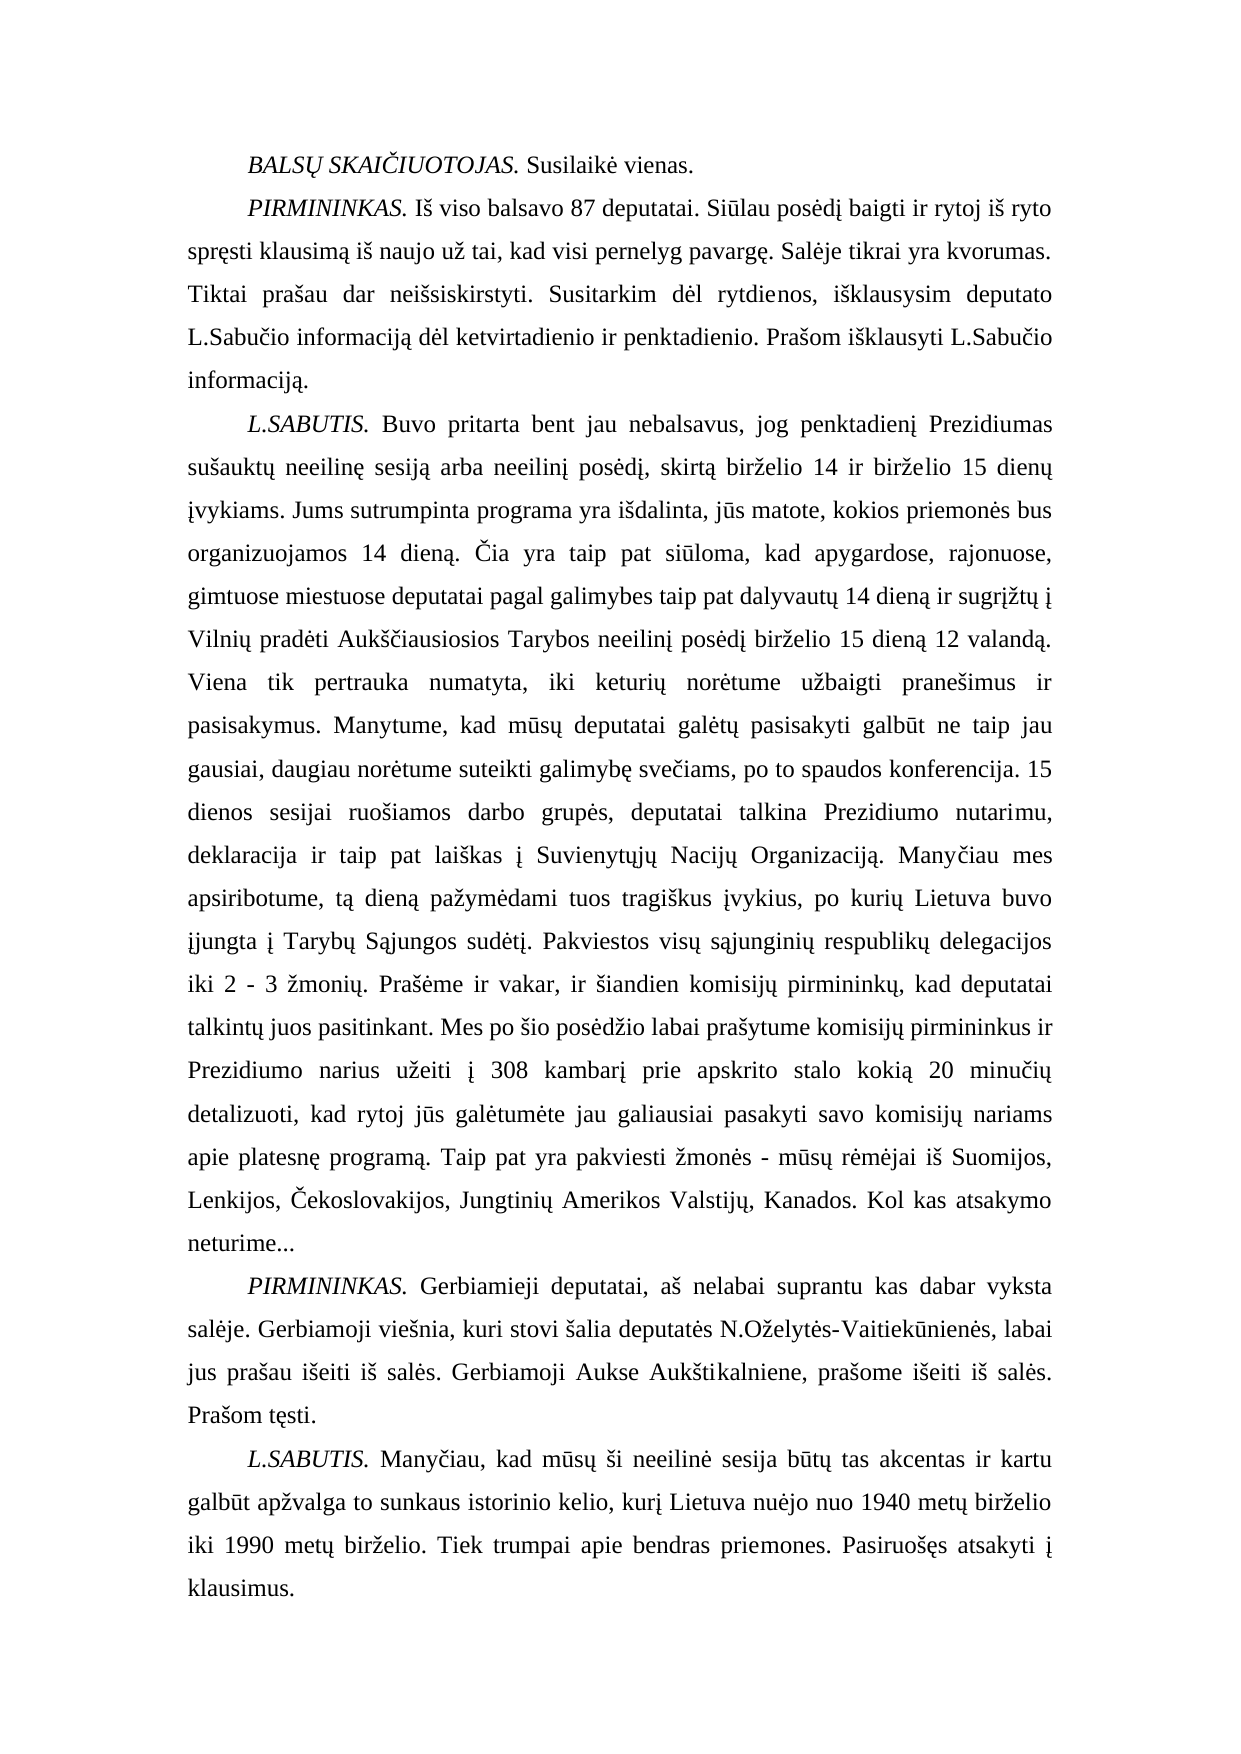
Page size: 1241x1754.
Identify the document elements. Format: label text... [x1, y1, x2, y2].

text PIRMININKAS. Gerbiamieji deputatai, aš nelabai suprantu kas dabar vyksta salėje. Gerbiamoji viešnia, kuri stovi šalia deputatės N.Oželytės-­Vaitiekūnienės, labai jus prašau išeiti iš salės. Gerbiamoji Aukse Aukšti­kalniene, prašome išeiti iš salės. Prašom tęsti. [187, 1271, 1053, 1429]
text PIRMININKAS. Iš viso balsavo 87 deputatai. Siūlau posėdį baigti ir rytoj iš ryto spręsti klausimą iš naujo už tai, kad visi pernelyg pavargę. Salėje tikrai yra kvorumas. Tiktai prašau dar neišsiskirstyti. Susitarkim dėl rytdie­nos, išklausysim deputato L.Sabučio informaciją dėl ketvirtadienio ir penk­tadienio. Prašom išklausyti L.Sabučio informaciją. [187, 193, 1053, 394]
text BALSŲ SKAIČIUOTOJAS. Susilaikė vienas. [187, 150, 1053, 179]
text L.SABUTIS. Buvo pritarta bent jau nebalsavus, jog penktadienį Prezidiu­mas sušauktų neeilinę sesiją arba neeilinį posėdį, skirtą birželio 14 ir birže­lio 15 dienų įvykiams. Jums sutrumpinta programa yra išdalinta, jūs matote, kokios priemonės bus organizuojamos 14 dieną. Čia yra taip pat siūloma, kad apygardose, rajonuose, gimtuose miestuose deputatai pagal galimybes taip pat dalyvautų 14 dieną ir sugrįžtų į Vilnių pradėti Aukščiausiosios Tarybos neeilinį posėdį birželio 15 dieną 12 valandą. Viena tik pertrauka numatyta, iki keturių norėtume užbaigti pranešimus ir pasisakymus. Many­tume, kad mūsų deputatai galėtų pasisakyti galbūt ne taip jau gausiai, dau­giau norėtume suteikti galimybę svečiams, po to spaudos konferencija. 15 dienos sesijai ruošiamos darbo grupės, deputatai talkina Prezidiumo nutari­mu, deklaracija ir taip pat laiškas į Suvienytųjų Nacijų Organizaciją. Many­čiau mes apsiribotume, tą dieną pažymėdami tuos tragiškus įvykius, po kurių Lietuva buvo įjungta į Tarybų Sąjungos sudėtį. Pakviestos visų sąjunginių respublikų delegacijos iki 2 - 3 žmonių. Prašėme ir vakar, ir šiandien komi­sijų pirmininkų, kad deputatai talkintų juos pasitinkant. Mes po šio posė­džio labai prašytume komisijų pirmininkus ir Prezidiumo narius užeiti į 308 kambarį prie apskrito stalo kokią 20 minučių detalizuoti, kad rytoj jūs galė­tumėte jau galiausiai pasakyti savo komisijų nariams apie platesnę progra­mą. Taip pat yra pakviesti žmonės - mūsų rėmėjai iš Suomijos, Lenkijos, Čekoslovakijos, Jungtinių Amerikos Valstijų, Kanados. Kol kas atsakymo neturime... [187, 409, 1053, 1257]
text L.SABUTIS. Manyčiau, kad mūsų ši neeilinė sesija būtų tas akcentas ir kartu galbūt apžvalga to sunkaus istorinio kelio, kurį Lietuva nuėjo nuo 1940 metų birželio iki 1990 metų birželio. Tiek trumpai apie bendras prie­mones. Pasiruošęs atsakyti į klausimus. [187, 1444, 1053, 1602]
